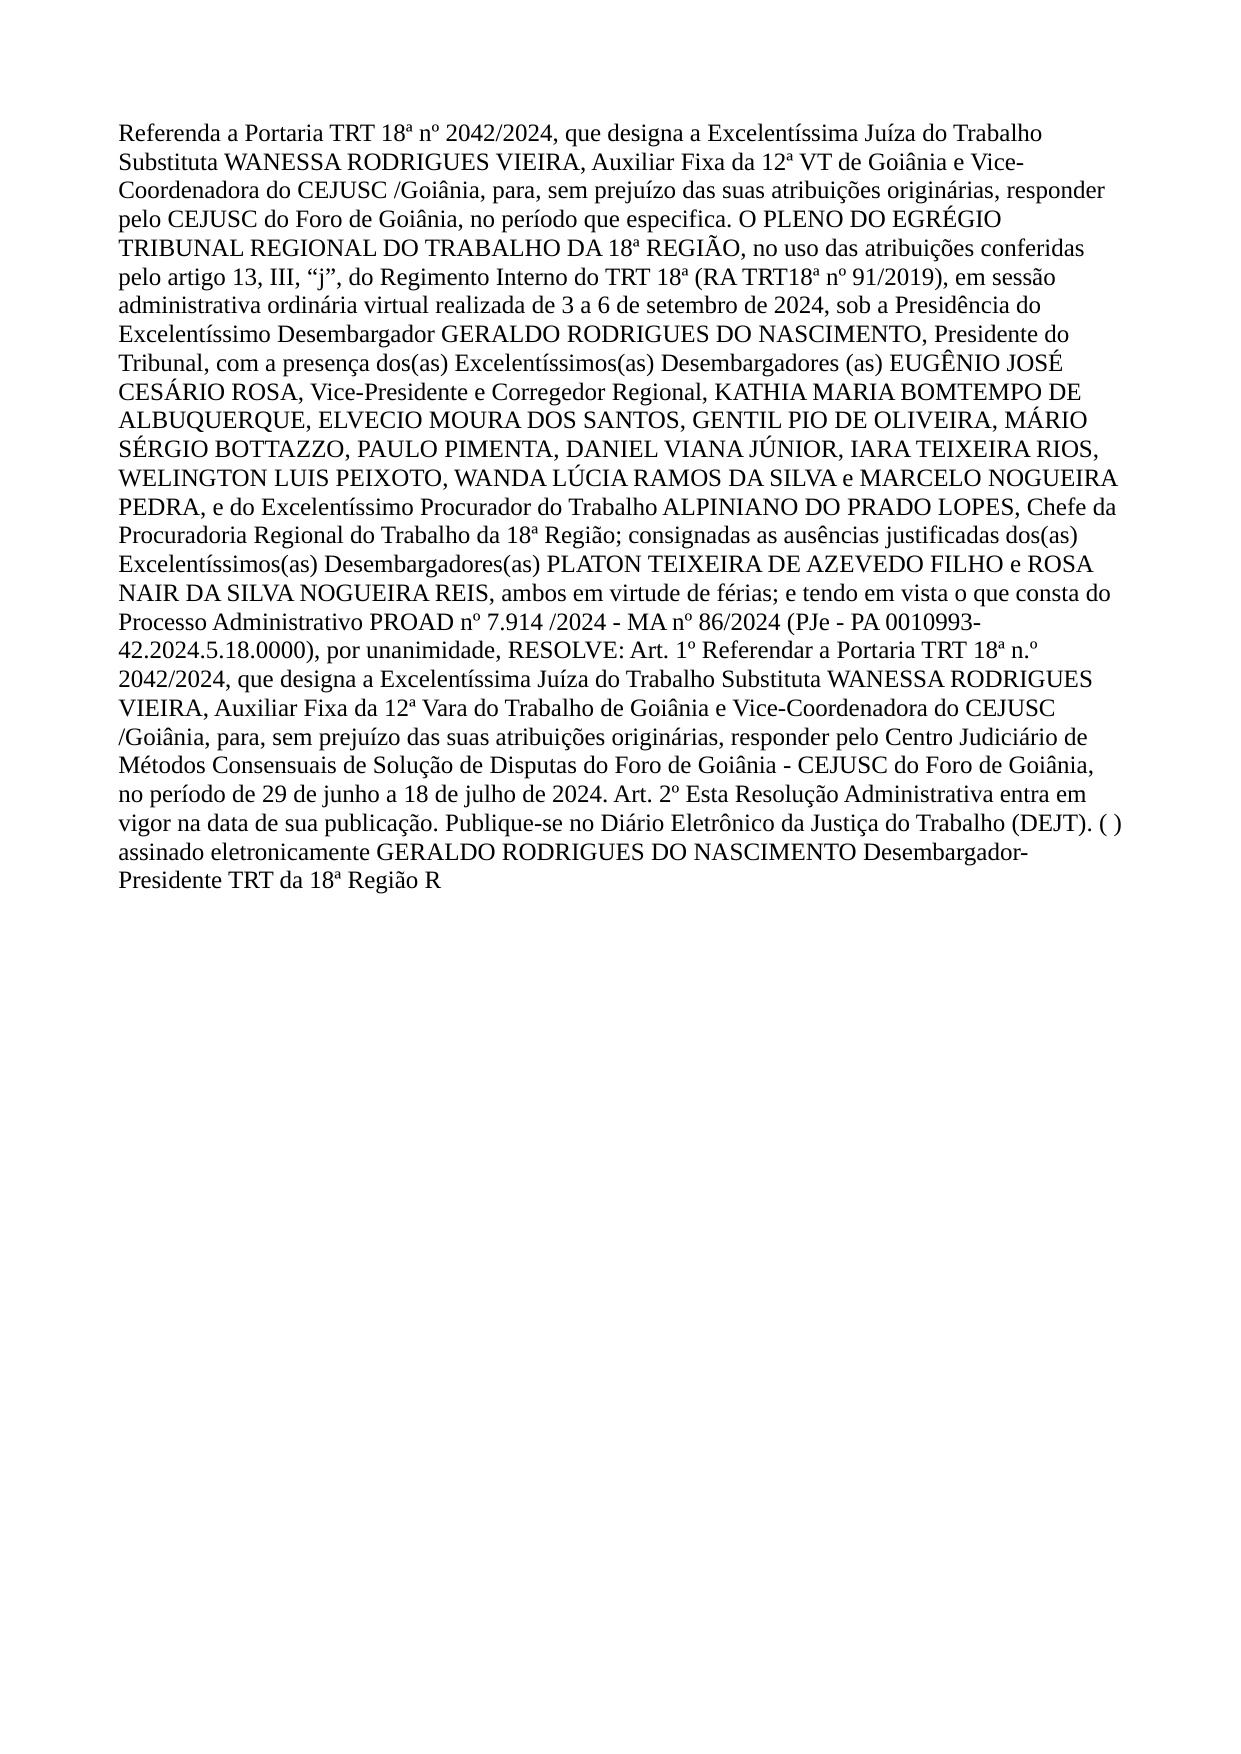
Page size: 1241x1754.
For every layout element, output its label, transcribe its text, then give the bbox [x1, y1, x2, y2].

text Referenda a Portaria TRT 18ª nº 2042/2024, que designa a Excelentíssima Juíza do Trabalho Substituta WANESSA RODRIGUES VIEIRA, Auxiliar Fixa da 12ª VT de Goiânia e Vice-Coordenadora do CEJUSC /Goiânia, para, sem prejuízo das suas atribuições originárias, responder pelo CEJUSC do Foro de Goiânia, no período que especifica. O PLENO DO EGRÉGIO TRIBUNAL REGIONAL DO TRABALHO DA 18ª REGIÃO, no uso das atribuições conferidas pelo artigo 13, III, “j”, do Regimento Interno do TRT 18ª (RA TRT18ª nº 91/2019), em sessão administrativa ordinária virtual realizada de 3 a 6 de setembro de 2024, sob a Presidência do Excelentíssimo Desembargador GERALDO RODRIGUES DO NASCIMENTO, Presidente do Tribunal, com a presença dos(as) Excelentíssimos(as) Desembargadores (as) EUGÊNIO JOSÉ CESÁRIO ROSA, Vice-Presidente e Corregedor Regional, KATHIA MARIA BOMTEMPO DE ALBUQUERQUE, ELVECIO MOURA DOS SANTOS, GENTIL PIO DE OLIVEIRA, MÁRIO SÉRGIO BOTTAZZO, PAULO PIMENTA, DANIEL VIANA JÚNIOR, IARA TEIXEIRA RIOS, WELINGTON LUIS PEIXOTO, WANDA LÚCIA RAMOS DA SILVA e MARCELO NOGUEIRA PEDRA, e do Excelentíssimo Procurador do Trabalho ALPINIANO DO PRADO LOPES, Chefe da Procuradoria Regional do Trabalho da 18ª Região; consignadas as ausências justificadas dos(as) Excelentíssimos(as) Desembargadores(as) PLATON TEIXEIRA DE AZEVEDO FILHO e ROSA NAIR DA SILVA NOGUEIRA REIS, ambos em virtude de férias; e tendo em vista o que consta do Processo Administrativo PROAD nº 7.914 /2024 - MA nº 86/2024 (PJe - PA 0010993-42.2024.5.18.0000), por unanimidade, RESOLVE: Art. 1º Referendar a Portaria TRT 18ª n.º 2042/2024, que designa a Excelentíssima Juíza do Trabalho Substituta WANESSA RODRIGUES VIEIRA, Auxiliar Fixa da 12ª Vara do Trabalho de Goiânia e Vice-Coordenadora do CEJUSC /Goiânia, para, sem prejuízo das suas atribuições originárias, responder pelo Centro Judiciário de Métodos Consensuais de Solução de Disputas do Foro de Goiânia - CEJUSC do Foro de Goiânia, no período de 29 de junho a 18 de julho de 2024. Art. 2º Esta Resolução Administrativa entra em vigor na data de sua publicação. Publique-se no Diário Eletrônico da Justiça do Trabalho (DEJT). ( ) assinado eletronicamente GERALDO RODRIGUES DO NASCIMENTO Desembargador-Presidente TRT da 18ª Região R [118, 118, 1122, 894]
